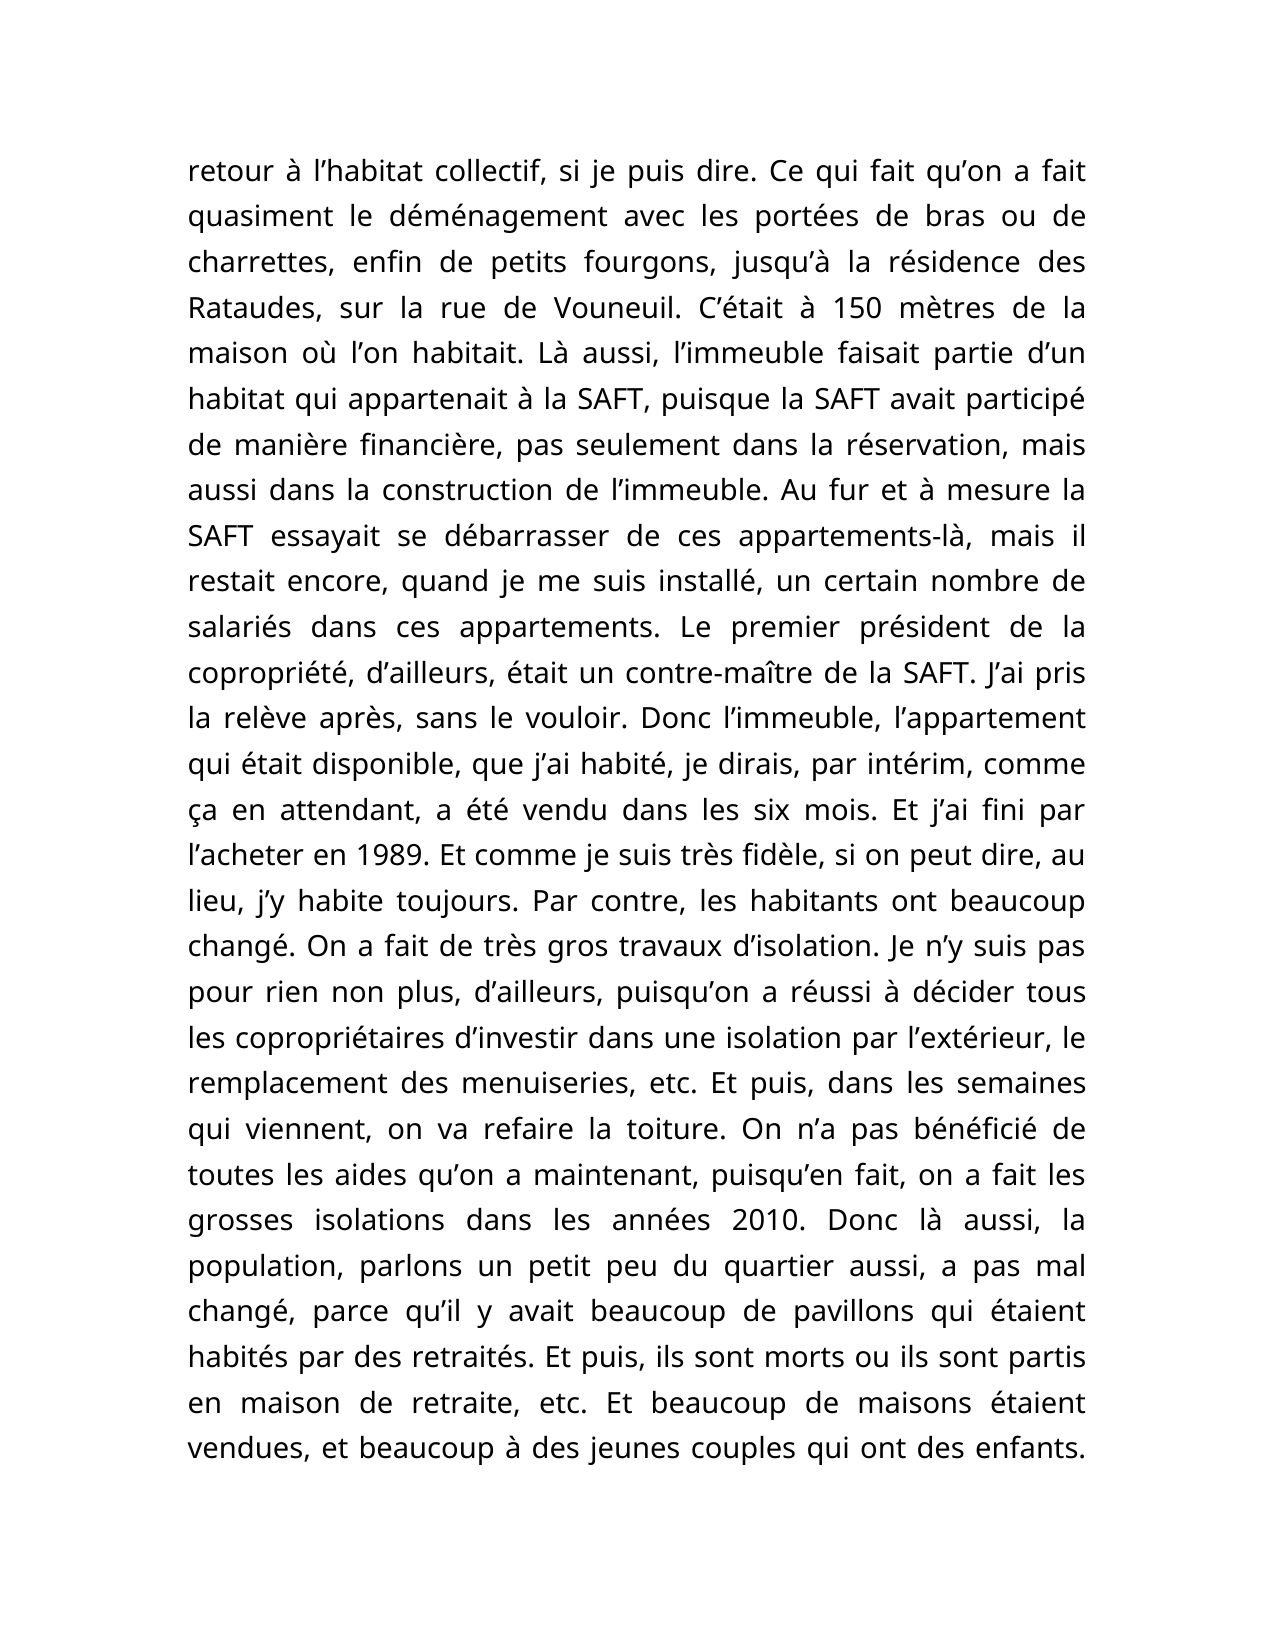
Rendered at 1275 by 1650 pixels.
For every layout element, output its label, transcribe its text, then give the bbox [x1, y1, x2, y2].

text retour à l’habitat collectif, si je puis dire. Ce qui fait qu’on a fait quasiment le déménagement avec les portées de bras ou de charrettes, enfin de petits fourgons, jusqu’à la résidence des Rataudes, sur la rue de Vouneuil. C’était à 150 mètres de la maison où l’on habitait. Là aussi, l’immeuble faisait partie d’un habitat qui appartenait à la SAFT, puisque la SAFT avait participé de manière financière, pas seulement dans la réservation, mais aussi dans la construction de l’immeuble. Au fur et à mesure la SAFT essayait se débarrasser de ces appartements-là, mais il restait encore, quand je me suis installé, un certain nombre de salariés dans ces appartements. Le premier président de la copropriété, d’ailleurs, était un contre-maître de la SAFT. J’ai pris la relève après, sans le vouloir. Donc l’immeuble, l’appartement qui était disponible, que j’ai habité, je dirais, par intérim, comme ça en attendant, a été vendu dans les six mois. Et j’ai fini par l’acheter en 1989. Et comme je suis très fidèle, si on peut dire, au lieu, j’y habite toujours. Par contre, les habitants ont beaucoup changé. On a fait de très gros travaux d’isolation. Je n’y suis pas pour rien non plus, d’ailleurs, puisqu’on a réussi à décider tous les copropriétaires d’investir dans une isolation par l’extérieur, le remplacement des menuiseries, etc. Et puis, dans les semaines qui viennent, on va refaire la toiture. On n’a pas bénéficié de toutes les aides qu’on a maintenant, puisqu’en fait, on a fait les grosses isolations dans les années 2010. Donc là aussi, la population, parlons un petit peu du quartier aussi, a pas mal changé, parce qu’il y avait beaucoup de pavillons qui étaient habités par des retraités. Et puis, ils sont morts ou ils sont partis en maison de retraite, etc. Et beaucoup de maisons étaient vendues, et beaucoup à des jeunes couples qui ont des enfants. [187, 150, 1087, 1467]
